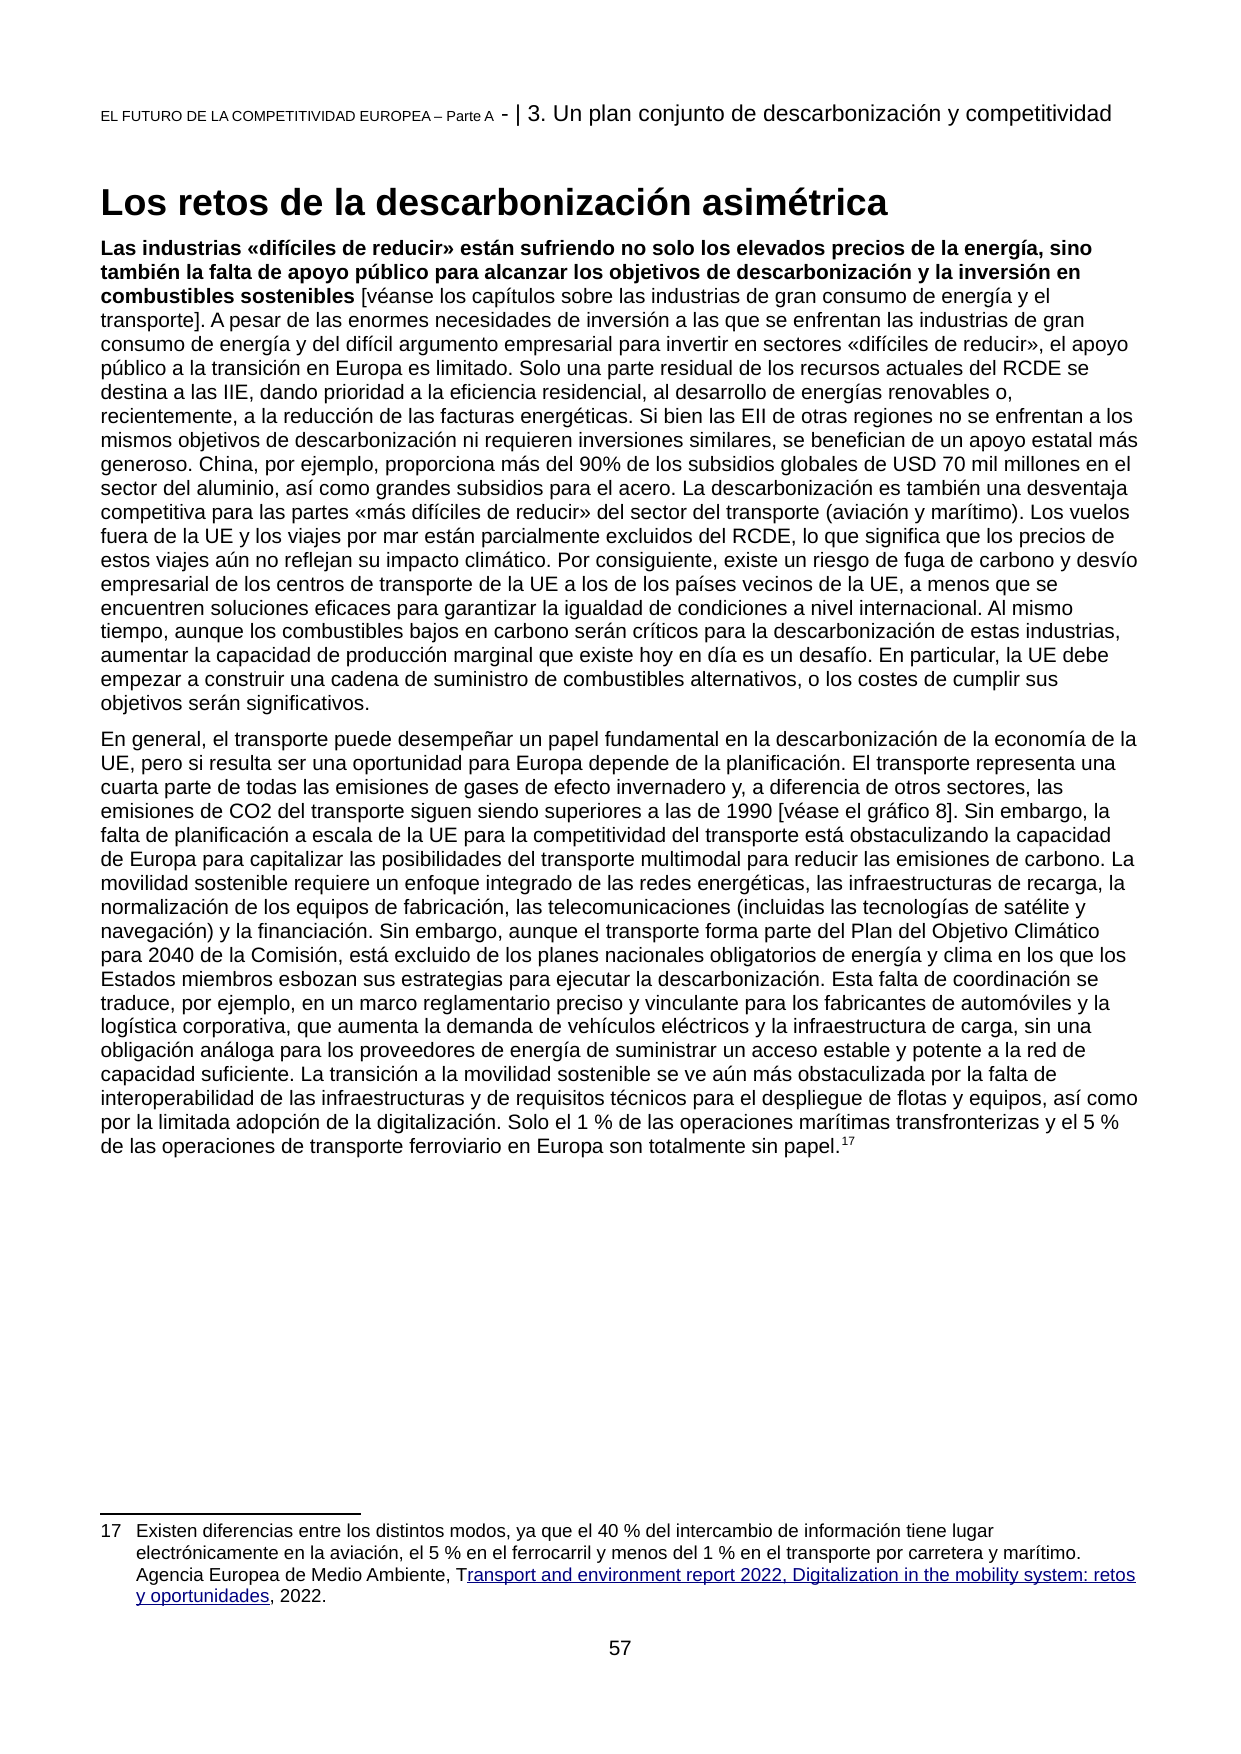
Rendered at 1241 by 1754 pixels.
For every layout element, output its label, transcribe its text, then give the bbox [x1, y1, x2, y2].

subtitle Los retos de la descarbonización asimétrica [100, 180, 1140, 223]
text En general, el transporte puede desempeñar un papel fundamental en la descarbonización de la economía de la UE, pero si resulta ser una oportunidad para Europa depende de la planificación. El transporte representa una cuarta parte de todas las emisiones de gases de efecto invernadero y, a diferencia de otros sectores, las emisiones de CO2 del transporte siguen siendo superiores a las de 1990 [véase el gráfico 8]. Sin embargo, la falta de planificación a escala de la UE para la competitividad del transporte está obstaculizando la capacidad de Europa para capitalizar las posibilidades del transporte multimodal para reducir las emisiones de carbono. La movilidad sostenible requiere un enfoque integrado de las redes energéticas, las infraestructuras de recarga, la normalización de los equipos de fabricación, las telecomunicaciones (incluidas las tecnologías de satélite y navegación) y la financiación. Sin embargo, aunque el transporte forma parte del Plan del Objetivo Climático para 2040 de la Comisión, está excluido de los planes nacionales obligatorios de energía y clima en los que los Estados miembros esbozan sus estrategias para ejecutar la descarbonización. Esta falta de coordinación se traduce, por ejemplo, en un marco reglamentario preciso y vinculante para los fabricantes de automóviles y la logística corporativa, que aumenta la demanda de vehículos eléctricos y la infraestructura de carga, sin una obligación análoga para los proveedores de energía de suministrar un acceso estable y potente a la red de capacidad suficiente. La transición a la movilidad sostenible se ve aún más obstaculizada por la falta de interoperabilidad de las infraestructuras y de requisitos técnicos para el despliegue de flotas y equipos, así como por la limitada adopción de la digitalización. Solo el 1 % de las operaciones marítimas transfronterizas y el 5 % de las operaciones de transporte ferroviario en Europa son totalmente sin papel. [100, 727, 1140, 1158]
text Existen diferencias entre los distintos modos, ya que el 40 % del intercambio de información tiene lugar electrónicamente en la aviación, el 5 % en el ferrocarril y menos del 1 % en el transporte por carretera y marítimo. Agencia Europea de Medio Ambiente, Transport and environment report 2022, Digitalization in the mobility system: retos y oportunidades, 2022. [100, 1520, 1140, 1606]
text Las industrias «difíciles de reducir» están sufriendo no solo los elevados precios de la energía, sino también la falta de apoyo público para alcanzar los objetivos de descarbonización y la inversión en combustibles sostenibles [véanse los capítulos sobre las industrias de gran consumo de energía y el transporte]. A pesar de las enormes necesidades de inversión a las que se enfrentan las industrias de gran consumo de energía y del difícil argumento empresarial para invertir en sectores «difíciles de reducir», el apoyo público a la transición en Europa es limitado. Solo una parte residual de los recursos actuales del RCDE se destina a las IIE, dando prioridad a la eficiencia residencial, al desarrollo de energías renovables o, recientemente, a la reducción de las facturas energéticas. Si bien las EII de otras regiones no se enfrentan a los mismos objetivos de descarbonización ni requieren inversiones similares, se benefician de un apoyo estatal más generoso. China, por ejemplo, proporciona más del 90% de los subsidios globales de USD 70 mil millones en el sector del aluminio, así como grandes subsidios para el acero. La descarbonización es también una desventaja competitiva para las partes «más difíciles de reducir» del sector del transporte (aviación y marítimo). Los vuelos fuera de la UE y los viajes por mar están parcialmente excluidos del RCDE, lo que significa que los precios de estos viajes aún no reflejan su impacto climático. Por consiguiente, existe un riesgo de fuga de carbono y desvío empresarial de los centros de transporte de la UE a los de los países vecinos de la UE, a menos que se encuentren soluciones eficaces para garantizar la igualdad de condiciones a nivel internacional. Al mismo tiempo, aunque los combustibles bajos en carbono serán críticos para la descarbonización de estas industrias, aumentar la capacidad de producción marginal que existe hoy en día es un desafío. En particular, la UE debe empezar a construir una cadena de suministro de combustibles alternativos, o los costes de cumplir sus objetivos serán significativos. [100, 236, 1140, 715]
